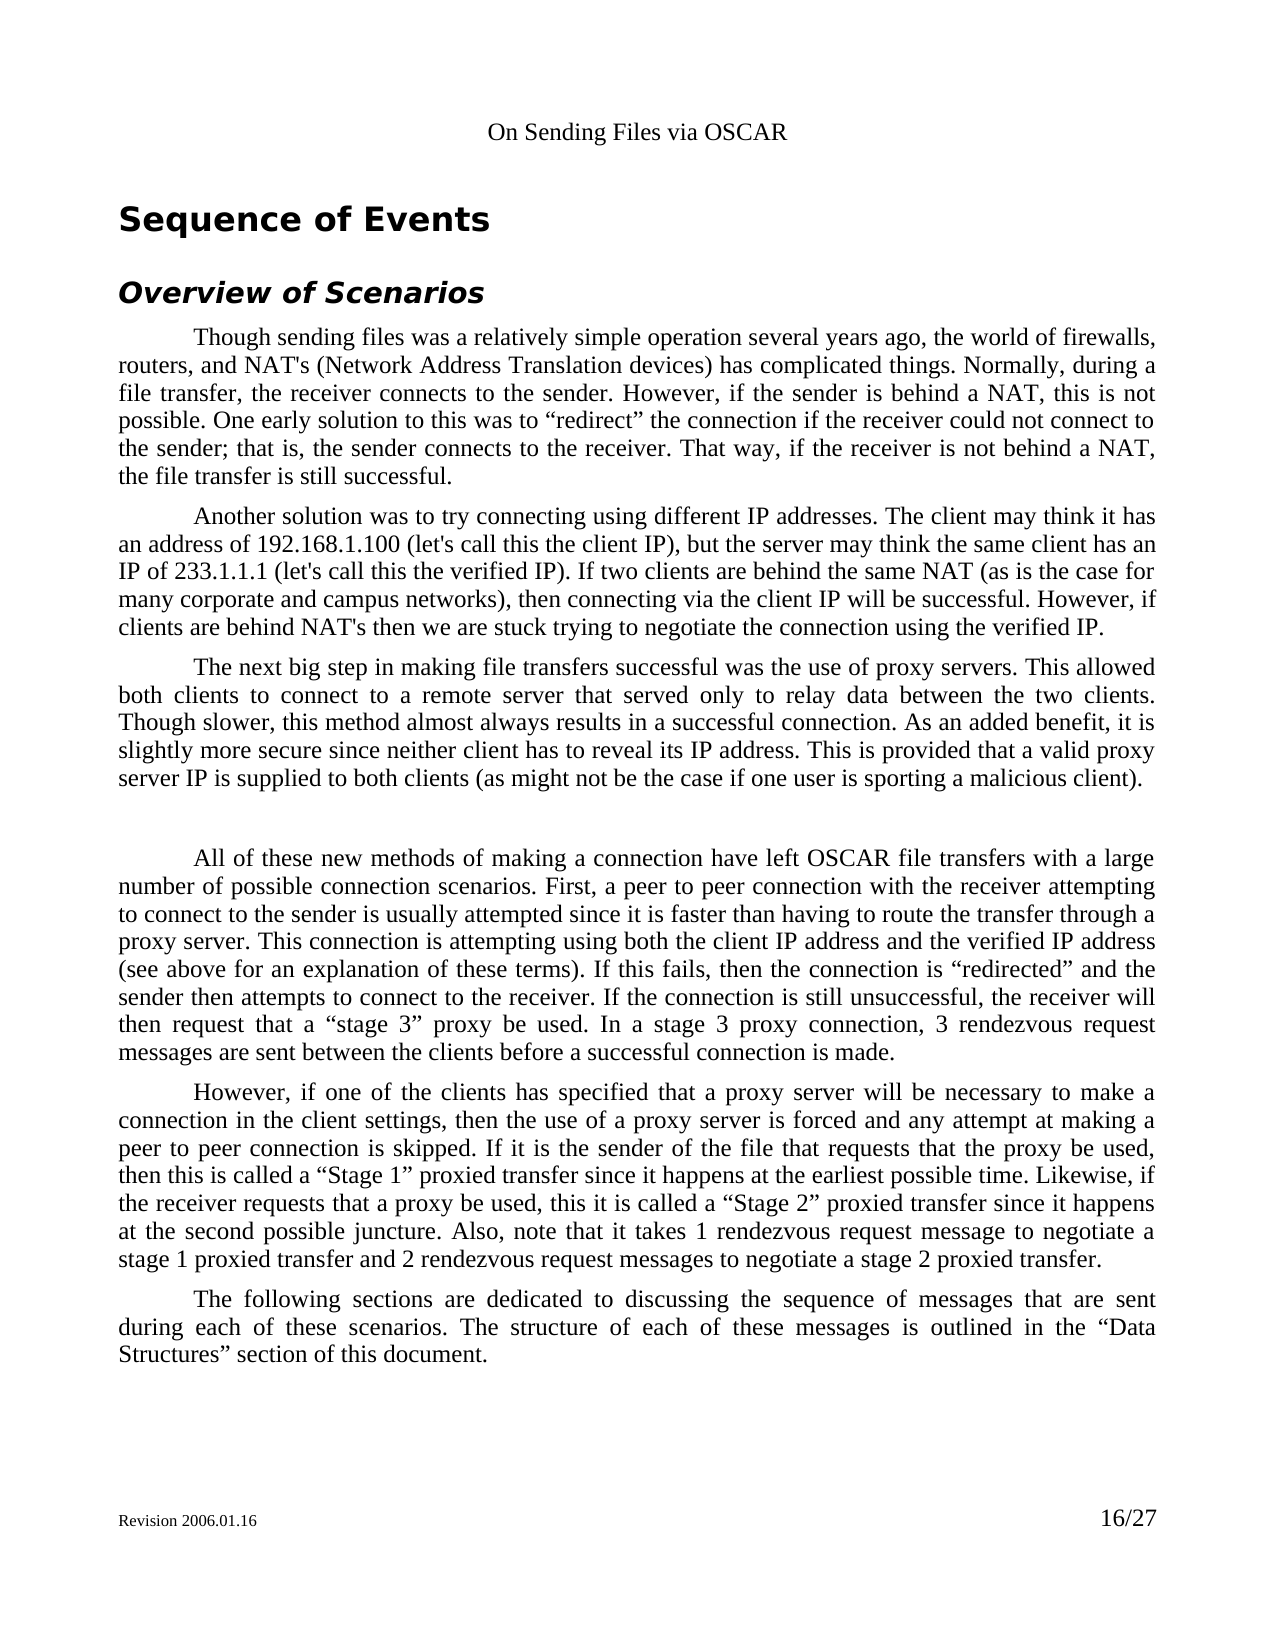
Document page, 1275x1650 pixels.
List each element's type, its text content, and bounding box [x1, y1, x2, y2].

text The following sections are dedicated to discussing the sequence of messages that are sent during each of these scenarios. The structure of each of these messages is outlined in the “Data Structures” section of this document. [118, 1285, 1157, 1368]
text The next big step in making file transfers successful was the use of proxy servers. This allowed both clients to connect to a remote server that served only to relay data between the two clients. Though slower, this method almost always results in a successful connection. As an added benefit, it is slightly more secure since neither client has to reveal its IP address. This is provided that a valid proxy server IP is supplied to both clients (as might not be the case if one user is sporting a malicious client). [118, 653, 1157, 792]
subtitle Overview of Scenarios [118, 277, 1157, 311]
text Though sending files was a relatively simple operation several years ago, the world of firewalls, routers, and NAT's (Network Address Translation devices) has complicated things. Normally, during a file transfer, the receiver connects to the sender. However, if the sender is behind a NAT, this is not possible. One early solution to this was to “redirect” the connection if the receiver could not connect to the sender; that is, the sender connects to the receiver. That way, if the receiver is not behind a NAT, the file transfer is still successful. [118, 323, 1157, 489]
text Another solution was to try connecting using different IP addresses. The client may think it has an address of 192.168.1.100 (let's call this the client IP), but the server may think the same client has an IP of 233.1.1.1 (let's call this the verified IP). If two clients are behind the same NAT (as is the case for many corporate and campus networks), then connecting via the client IP will be successful. However, if clients are behind NAT's then we are stuck trying to negotiate the connection using the verified IP. [118, 502, 1157, 641]
text All of these new methods of making a connection have left OSCAR file transfers with a large number of possible connection scenarios. First, a peer to peer connection with the receiver attempting to connect to the sender is usually attempted since it is faster than having to route the transfer through a proxy server. This connection is attempting using both the client IP address and the verified IP address (see above for an explanation of these terms). If this fails, then the connection is “redirected” and the sender then attempts to connect to the receiver. If the connection is still unsuccessful, the receiver will then request that a “stage 3” proxy be used. In a stage 3 proxy connection, 3 rendezvous request messages are sent between the clients before a successful connection is made. [118, 844, 1157, 1066]
subtitle Sequence of Events [118, 200, 1157, 239]
text However, if one of the clients has specified that a proxy server will be necessary to make a connection in the client settings, then the use of a proxy server is forced and any attempt at making a peer to peer connection is skipped. If it is the sender of the file that requests that the proxy be used, then this is called a “Stage 1” proxied transfer since it happens at the earliest possible time. Likewise, if the receiver requests that a proxy be used, this it is called a “Stage 2” proxied transfer since it happens at the second possible juncture. Also, note that it takes 1 rendezvous request message to negotiate a stage 1 proxied transfer and 2 rendezvous request messages to negotiate a stage 2 proxied transfer. [118, 1078, 1157, 1272]
